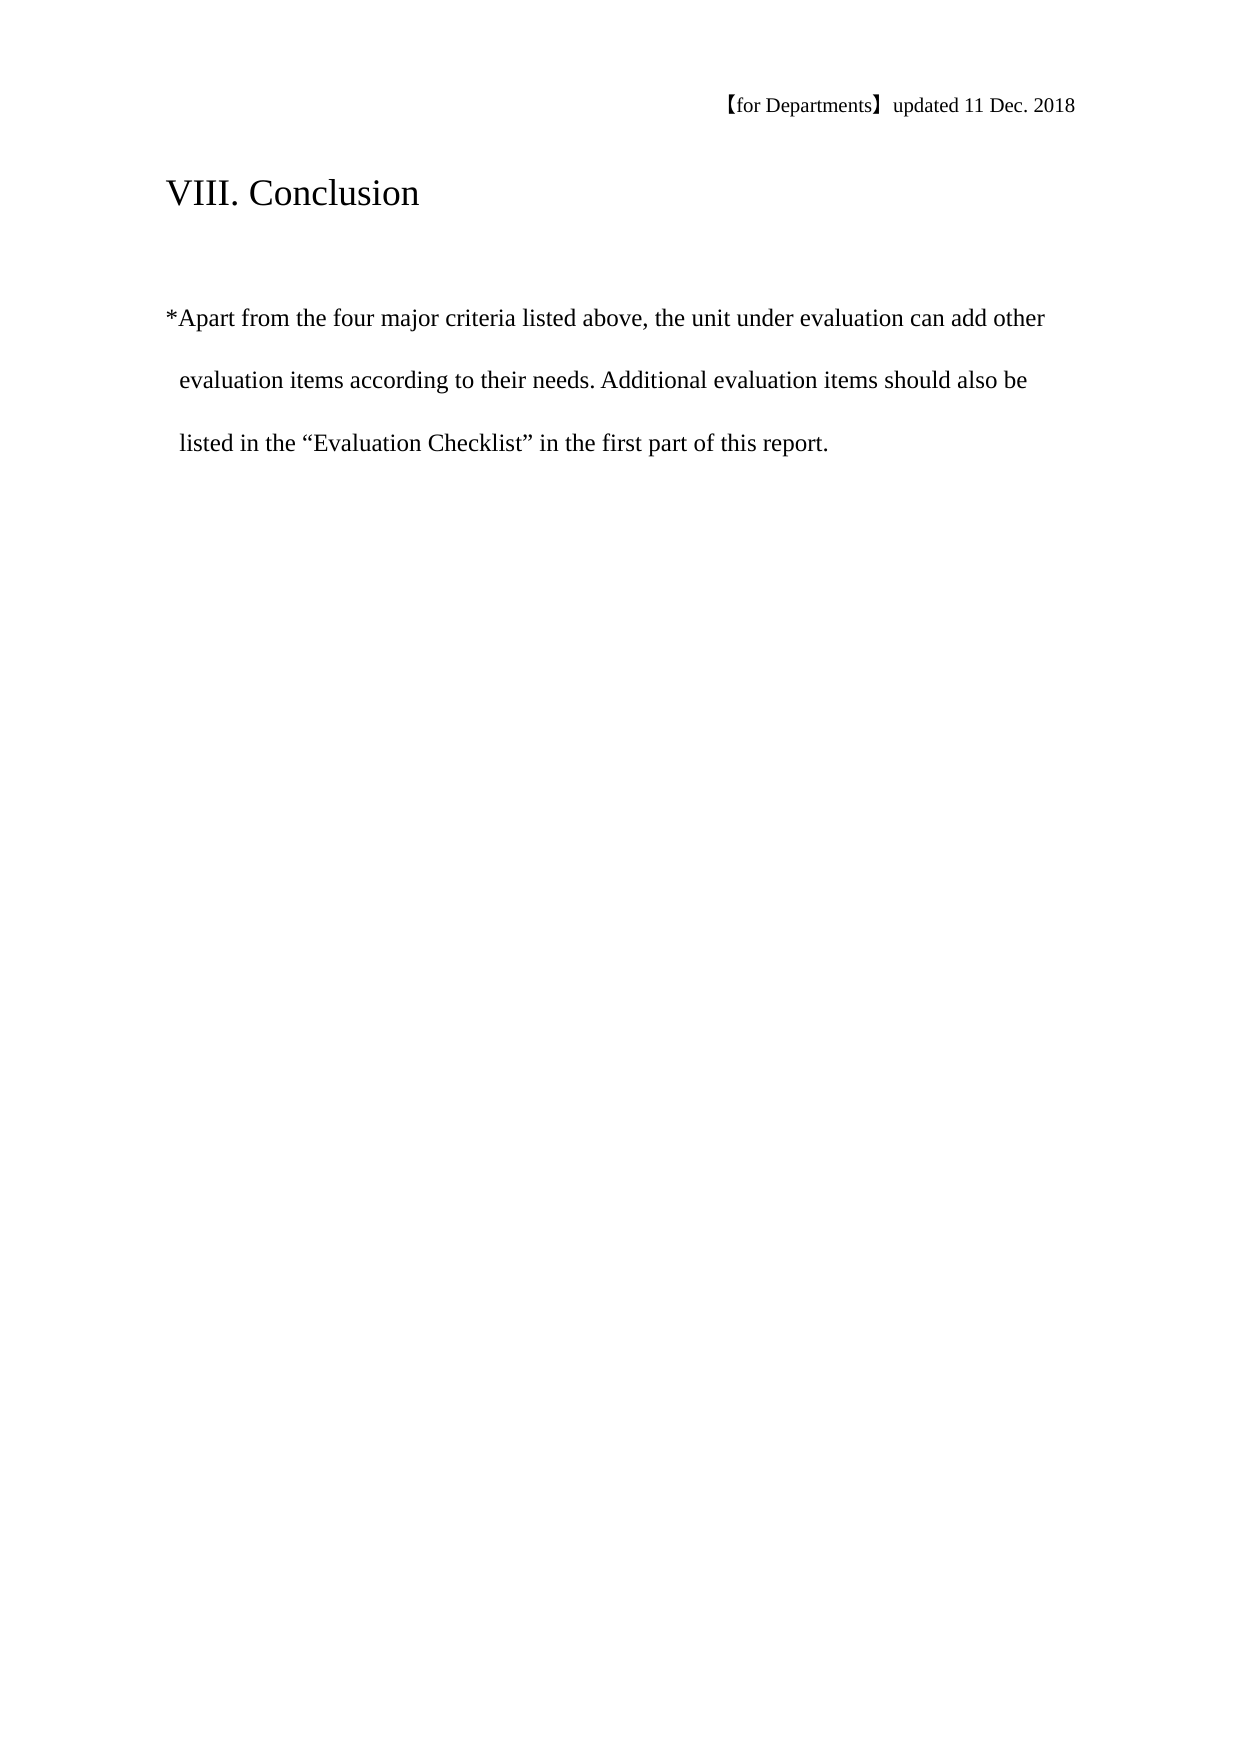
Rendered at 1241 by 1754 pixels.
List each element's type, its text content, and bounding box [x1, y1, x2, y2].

text VIII. Conclusion [165, 150, 1075, 213]
text *Apart from the four major criteria listed above, the unit under evaluation can add other evaluation items according to their needs. Additional evaluation items should also be listed in the “Evaluation Checklist” in the first part of this report. [165, 275, 1075, 463]
